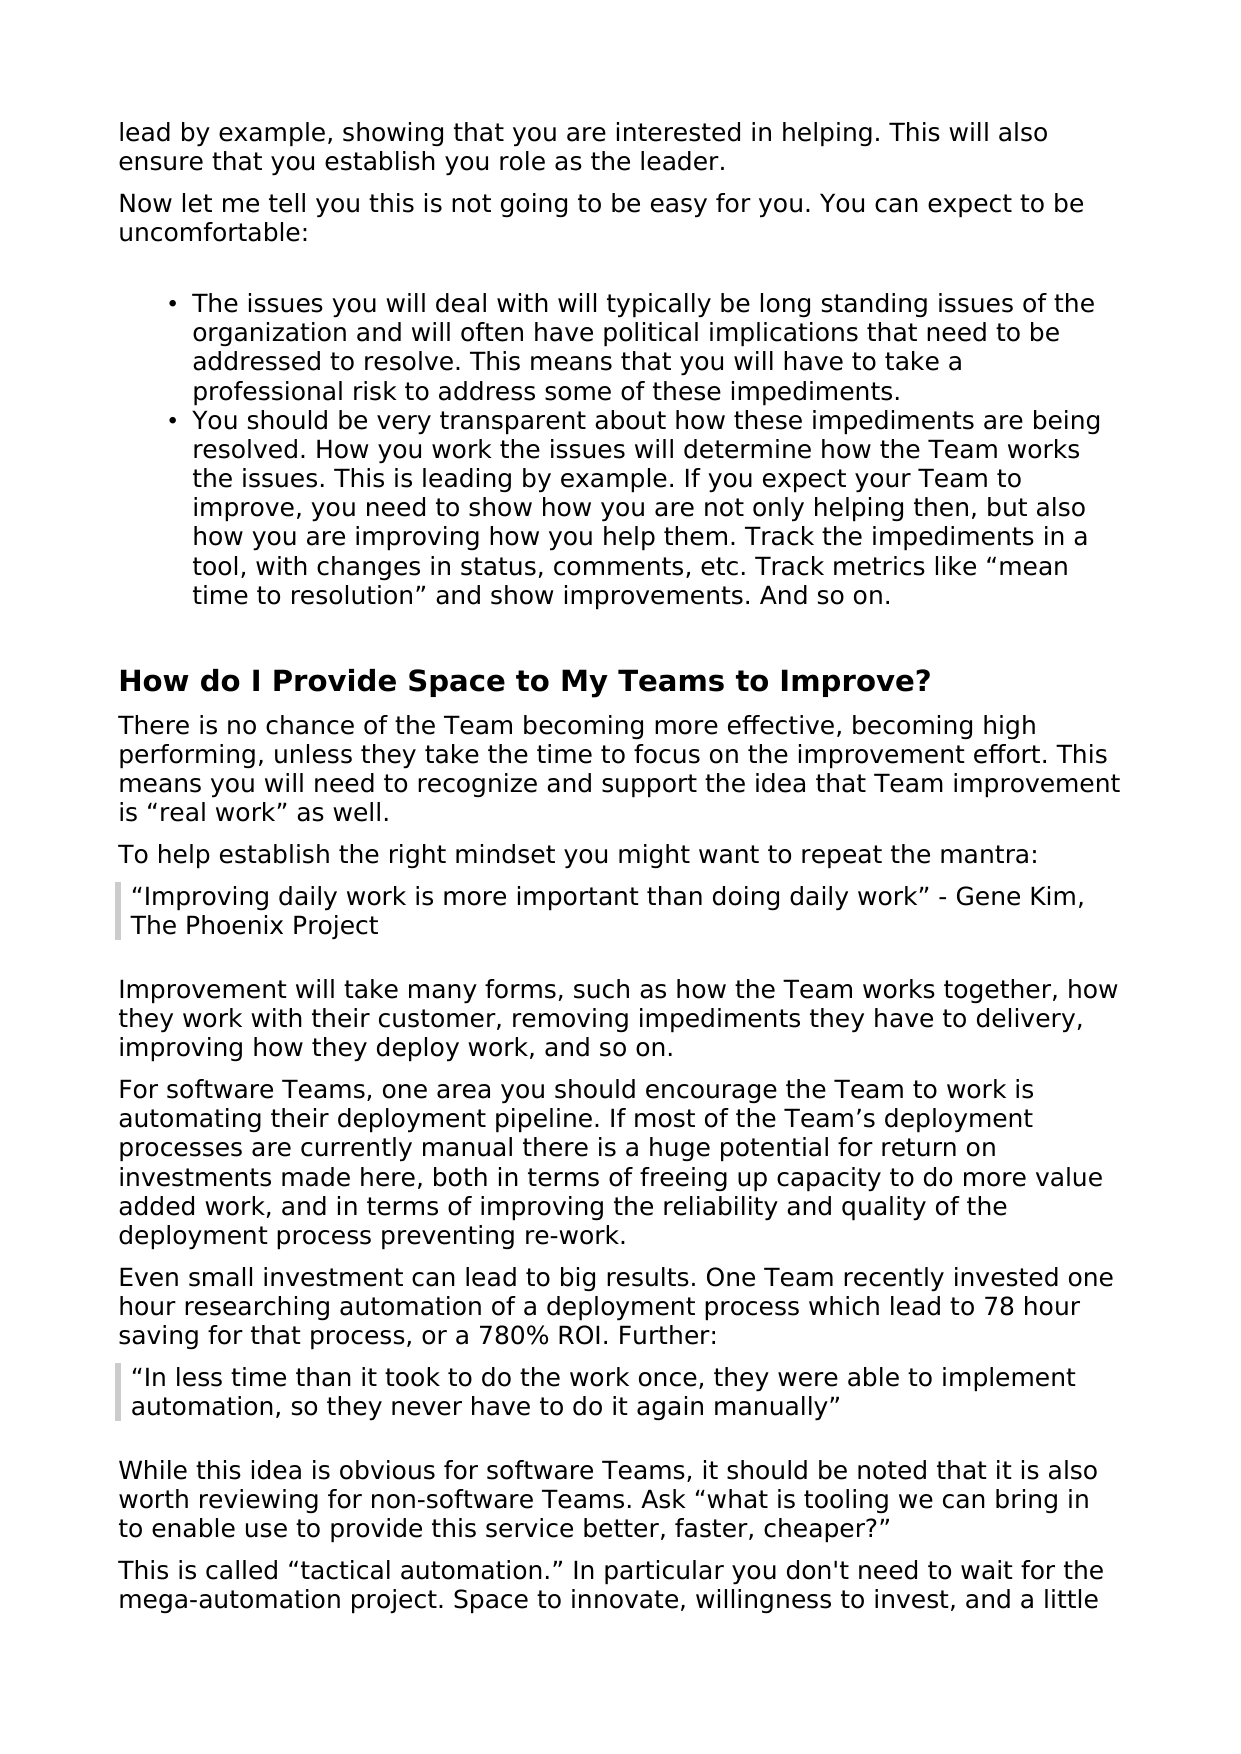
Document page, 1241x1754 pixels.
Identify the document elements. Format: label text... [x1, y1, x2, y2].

text Now let me tell you this is not going to be easy for you. You can expect to be uncomfortable: [118, 189, 1122, 247]
list You should be very transparent about how these impediments are being resolved. How you work the issues will determine how the Team works the issues. This is leading by example. If you expect your Team to improve, you need to show how you are not only helping then, but also how you are improving how you help them. Track the impediments in a tool, with changes in status, comments, etc. Track metrics like “mean time to resolution” and show improvements. And so on. [177, 406, 1122, 610]
text This is called “tactical automation.” In particular you don't need to wait for the mega-automation project. Space to innovate, willingness to invest, and a little [118, 1556, 1122, 1614]
text For software Teams, one area you should encourage the Team to work is automating their deployment pipeline. If most of the Team’s deployment processes are currently manual there is a huge potential for return on investments made here, both in terms of freeing up capacity to do more value added work, and in terms of improving the reliability and quality of the deployment process preventing re-work. [118, 1075, 1122, 1250]
table_header “In less time than it took to do the work once, they were able to implement automation, so they never have to do it again manually” [121, 1363, 1122, 1421]
text There is no chance of the Team becoming more effective, becoming high performing, unless they take the time to focus on the improvement effort. This means you will need to recognize and support the idea that Team improvement is “real work” as well. [118, 711, 1122, 828]
list The issues you will deal with will typically be long standing issues of the organization and will often have political implications that need to be addressed to resolve. This means that you will have to take a professional risk to address some of these impediments. [177, 289, 1122, 406]
text Improvement will take many forms, such as how the Team works together, how they work with their customer, removing impediments they have to delivery, improving how they deploy work, and so on. [118, 975, 1122, 1063]
text lead by example, showing that you are interested in helping. This will also ensure that you establish you role as the leader. [118, 118, 1122, 176]
text Even small investment can lead to big results. One Team recently invested one hour researching automation of a deployment process which lead to 78 hour saving for that process, or a 780% ROI. Further: [118, 1263, 1122, 1350]
text To help establish the right mindset you might want to repeat the mantra: [118, 840, 1122, 869]
subtitle How do I Provide Space to My Teams to Improve? [118, 664, 1122, 698]
table_header “Improving daily work is more important than doing daily work” - Gene Kim, The Phoenix Project [121, 882, 1122, 940]
text While this idea is obvious for software Teams, it should be noted that it is also worth reviewing for non-software Teams. Ask “what is tooling we can bring in to enable use to provide this service better, faster, cheaper?” [118, 1456, 1122, 1543]
